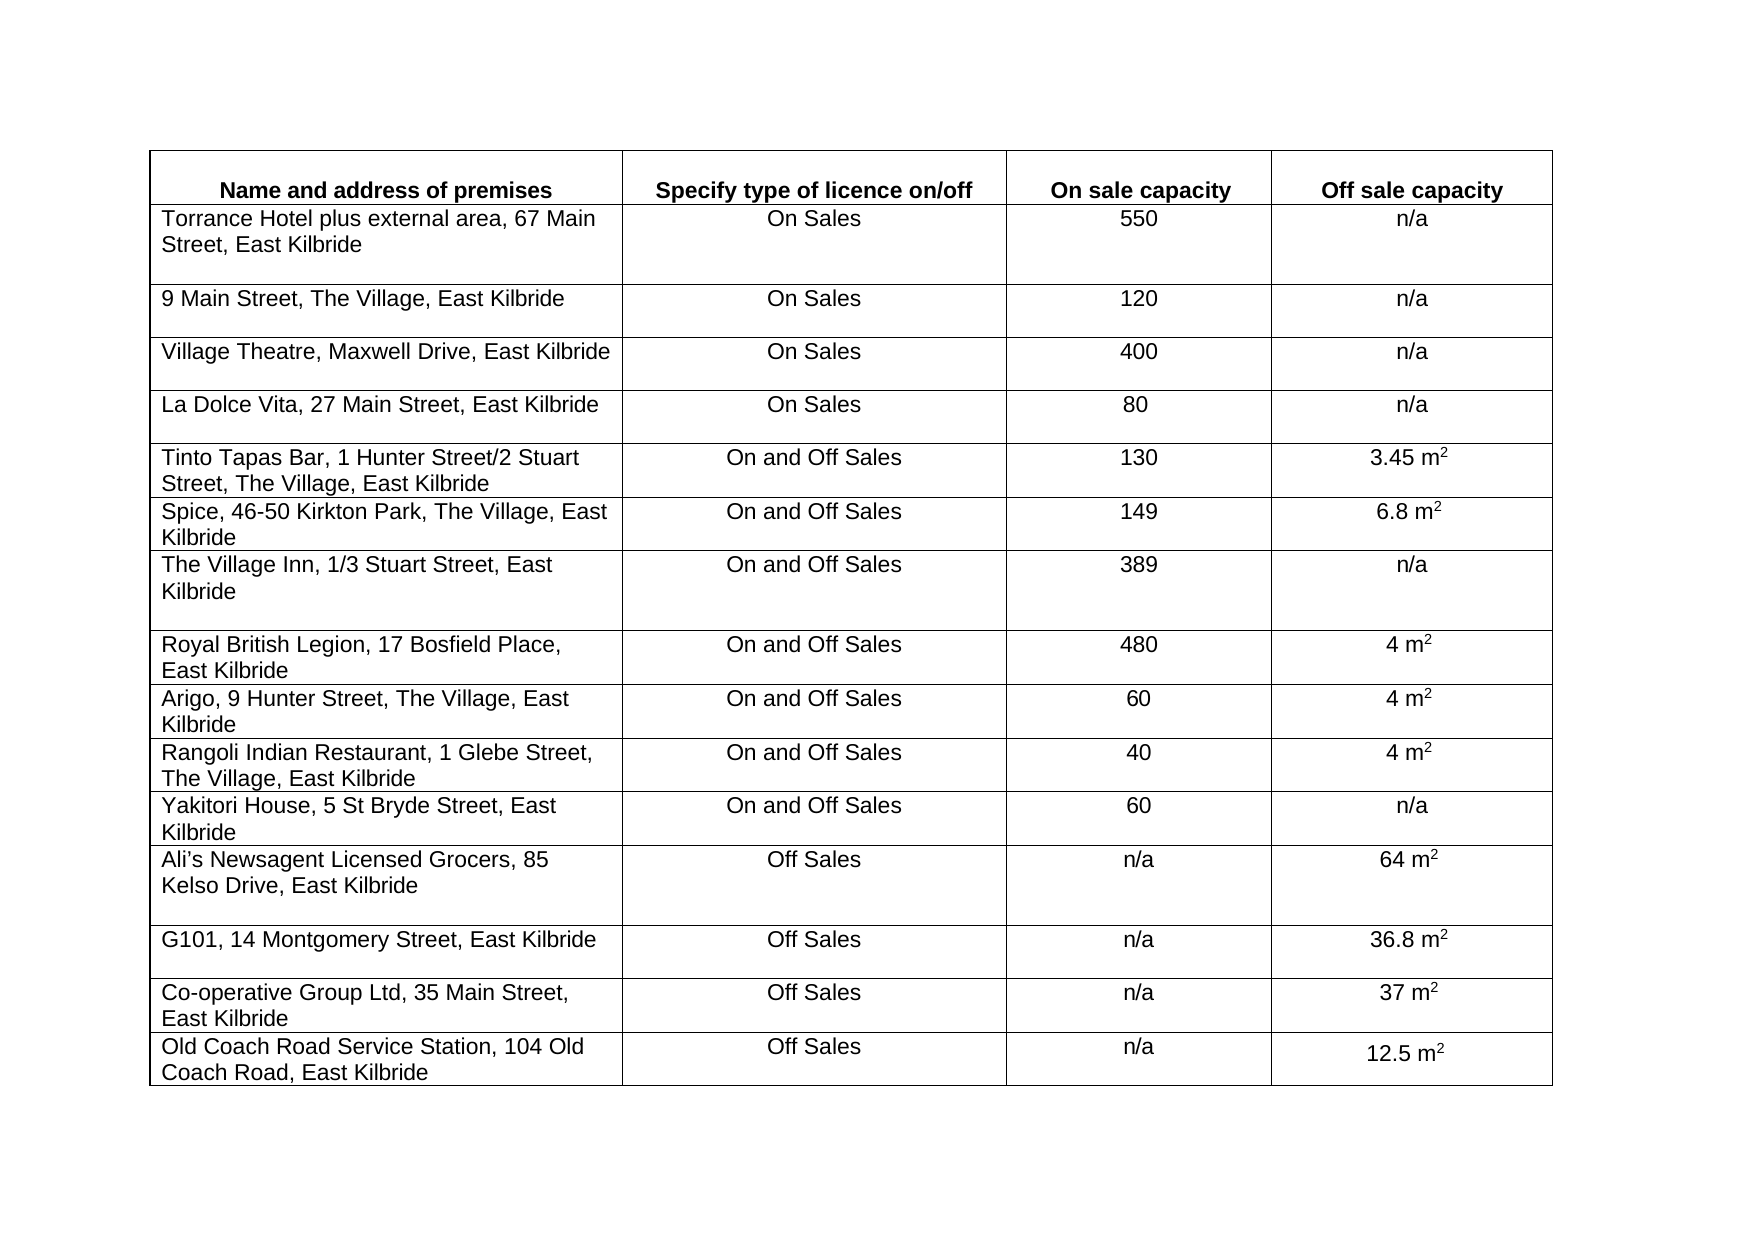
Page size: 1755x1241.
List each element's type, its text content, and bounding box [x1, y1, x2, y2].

table_header Specify type of licence on/off [623, 151, 1006, 204]
table_cell Old Coach Road Service Station, 104 Old Coach Road, East Kilbride [151, 1033, 622, 1085]
table_cell 130 [1007, 444, 1271, 497]
table_cell 4 m2 [1272, 685, 1552, 737]
table_cell 60 [1007, 792, 1271, 845]
table_cell 4 m2 [1272, 631, 1552, 684]
table_cell n/a [1272, 391, 1552, 443]
table_cell Ali’s Newsagent Licensed Grocers, 85 Kelso Drive, East Kilbride [151, 846, 622, 925]
table_cell Co-operative Group Ltd, 35 Main Street, East Kilbride [151, 979, 622, 1032]
table_cell Torrance Hotel plus external area, 67 Main Street, East Kilbride [151, 205, 622, 283]
table_cell On Sales [623, 338, 1006, 390]
table_cell 149 [1007, 498, 1271, 550]
table_cell 60 [1007, 685, 1271, 737]
table_cell n/a [1007, 979, 1271, 1032]
table_cell Off Sales [623, 979, 1006, 1032]
table_header Name and address of premises [151, 151, 622, 204]
table_cell 12.5 m2 [1272, 1033, 1552, 1085]
table_cell 120 [1007, 285, 1271, 337]
table_cell 37 m2 [1272, 979, 1552, 1032]
table_cell Spice, 46-50 Kirkton Park, The Village, East Kilbride [151, 498, 622, 550]
table_header On sale capacity [1007, 151, 1271, 204]
table_cell The Village Inn, 1/3 Stuart Street, East Kilbride [151, 551, 622, 630]
table_cell 64 m2 [1272, 846, 1552, 925]
table_cell n/a [1007, 926, 1271, 978]
table_cell n/a [1272, 551, 1552, 630]
table_cell 550 [1007, 205, 1271, 283]
table_cell On and Off Sales [623, 498, 1006, 550]
table_cell n/a [1007, 1033, 1271, 1085]
table_cell 400 [1007, 338, 1271, 390]
table_cell On and Off Sales [623, 551, 1006, 630]
table_cell Off Sales [623, 846, 1006, 925]
table_cell On and Off Sales [623, 631, 1006, 684]
table_cell G101, 14 Montgomery Street, East Kilbride [151, 926, 622, 978]
table_cell 80 [1007, 391, 1271, 443]
table_header Off sale capacity [1272, 151, 1552, 204]
table_cell La Dolce Vita, 27 Main Street, East Kilbride [151, 391, 622, 443]
table_cell n/a [1272, 792, 1552, 845]
table_cell On and Off Sales [623, 792, 1006, 845]
table_cell 6.8 m2 [1272, 498, 1552, 550]
table_cell On Sales [623, 205, 1006, 283]
table_cell Arigo, 9 Hunter Street, The Village, East Kilbride [151, 685, 622, 737]
table_cell 40 [1007, 739, 1271, 791]
table_cell n/a [1272, 285, 1552, 337]
table_cell 3.45 m2 [1272, 444, 1552, 497]
table_cell On and Off Sales [623, 444, 1006, 497]
table_cell 389 [1007, 551, 1271, 630]
table_cell On and Off Sales [623, 685, 1006, 737]
table_cell On Sales [623, 391, 1006, 443]
table_cell Village Theatre, Maxwell Drive, East Kilbride [151, 338, 622, 390]
table_cell On and Off Sales [623, 739, 1006, 791]
table_cell 480 [1007, 631, 1271, 684]
table_cell n/a [1272, 338, 1552, 390]
table_cell Off Sales [623, 926, 1006, 978]
table_cell 4 m2 [1272, 739, 1552, 791]
table_cell Off Sales [623, 1033, 1006, 1085]
table_cell n/a [1272, 205, 1552, 283]
table_cell 36.8 m2 [1272, 926, 1552, 978]
table_cell 9 Main Street, The Village, East Kilbride [151, 285, 622, 337]
table_cell Rangoli Indian Restaurant, 1 Glebe Street, The Village, East Kilbride [151, 739, 622, 791]
table_cell On Sales [623, 285, 1006, 337]
table_cell n/a [1007, 846, 1271, 925]
table_cell Yakitori House, 5 St Bryde Street, East Kilbride [151, 792, 622, 845]
table_cell Tinto Tapas Bar, 1 Hunter Street/2 Stuart Street, The Village, East Kilbride [151, 444, 622, 497]
table_cell Royal British Legion, 17 Bosfield Place, East Kilbride [151, 631, 622, 684]
